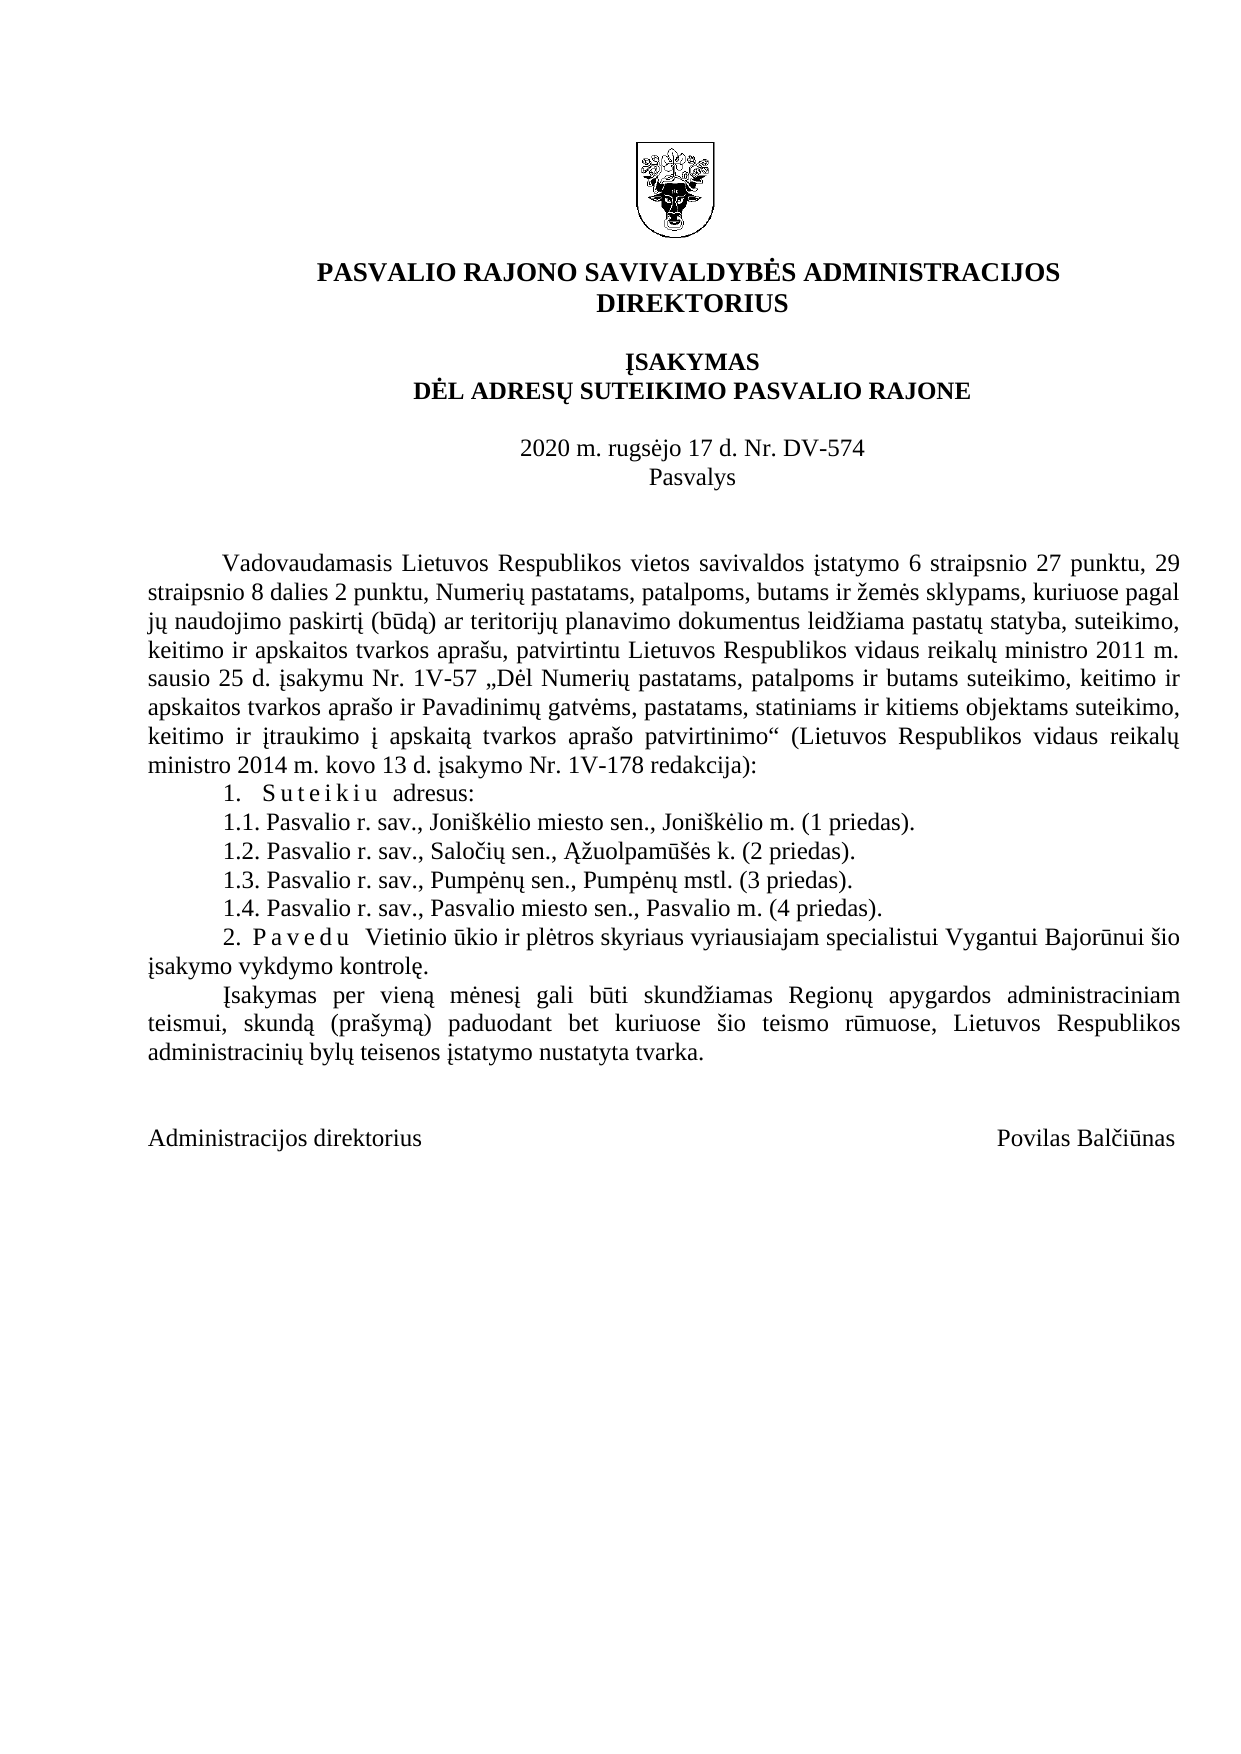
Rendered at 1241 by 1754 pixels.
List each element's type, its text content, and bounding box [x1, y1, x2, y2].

text 1.3. Pasvalio r. sav., Pumpėnų sen., Pumpėnų mstl. (3 priedas). [223, 865, 1181, 893]
text 1. Suteikiu adresus: [223, 778, 1181, 807]
table_cell DĖL ADRESų SUTEIKIMO PASVALIO Rajone [177, 376, 1207, 405]
text Vadovaudamasis Lietuvos Respublikos vietos savivaldos įstatymo 6 straipsnio 27 punktu, 29 straipsnio 8 dalies 2 punktu, Numerių pastatams, patalpoms, butams ir žemės sklypams, kuriuose pagal jų naudojimo paskirtį (būdą) ar teritorijų planavimo dokumentus leidžiama pastatų statyba, suteikimo, keitimo ir apskaitos tvarkos aprašu, patvirtintu Lietuvos Respublikos vidaus reikalų ministro 2011 m. sausio 25 d. įsakymu Nr. 1V-57 „Dėl Numerių pastatams, patalpoms ir butams suteikimo, keitimo ir apskaitos tvarkos aprašo ir Pavadinimų gatvėms, pastatams, statiniams ir kitiems objektams suteikimo, keitimo ir įtraukimo į apskaitą tvarkos aprašo patvirtinimo“ (Lietuvos Respublikos vidaus reikalų ministro 2014 m. kovo 13 d. įsakymo Nr. 1V-178 redakcija): [148, 548, 1181, 778]
table_header 2020 m. rugsėjo 17 d. Nr. DV-574 Pasvalys [177, 434, 1207, 491]
text 2. Pavedu Vietinio ūkio ir plėtros skyriaus vyriausiajam specialistui Vygantui Bajorūnui šio įsakymo vykdymo kontrolę. [148, 922, 1181, 980]
text 1.2. Pasvalio r. sav., Saločių sen., Ąžuolpamūšės k. (2 priedas). [223, 836, 1181, 865]
text Administracijos direktorius Povilas Balčiūnas [148, 1123, 1181, 1152]
text 1.4. Pasvalio r. sav., Pasvalio miesto sen., Pasvalio m. (4 priedas). [223, 893, 1181, 922]
text Įsakymas per vieną mėnesį gali būti skundžiamas Regionų apygardos administraciniam teismui, skundą (prašymą) paduodant bet kuriuose šio teismo rūmuose, Lietuvos Respublikos administracinių bylų teisenos įstatymo nustatyta tvarka. [148, 980, 1181, 1066]
text 1.1. Pasvalio r. sav., Joniškėlio miesto sen., Joniškėlio m. (1 priedas). [148, 807, 1181, 836]
table_header Pasvalio rajono savivaldybės administracijos direktorius įsakymas [177, 123, 1207, 376]
